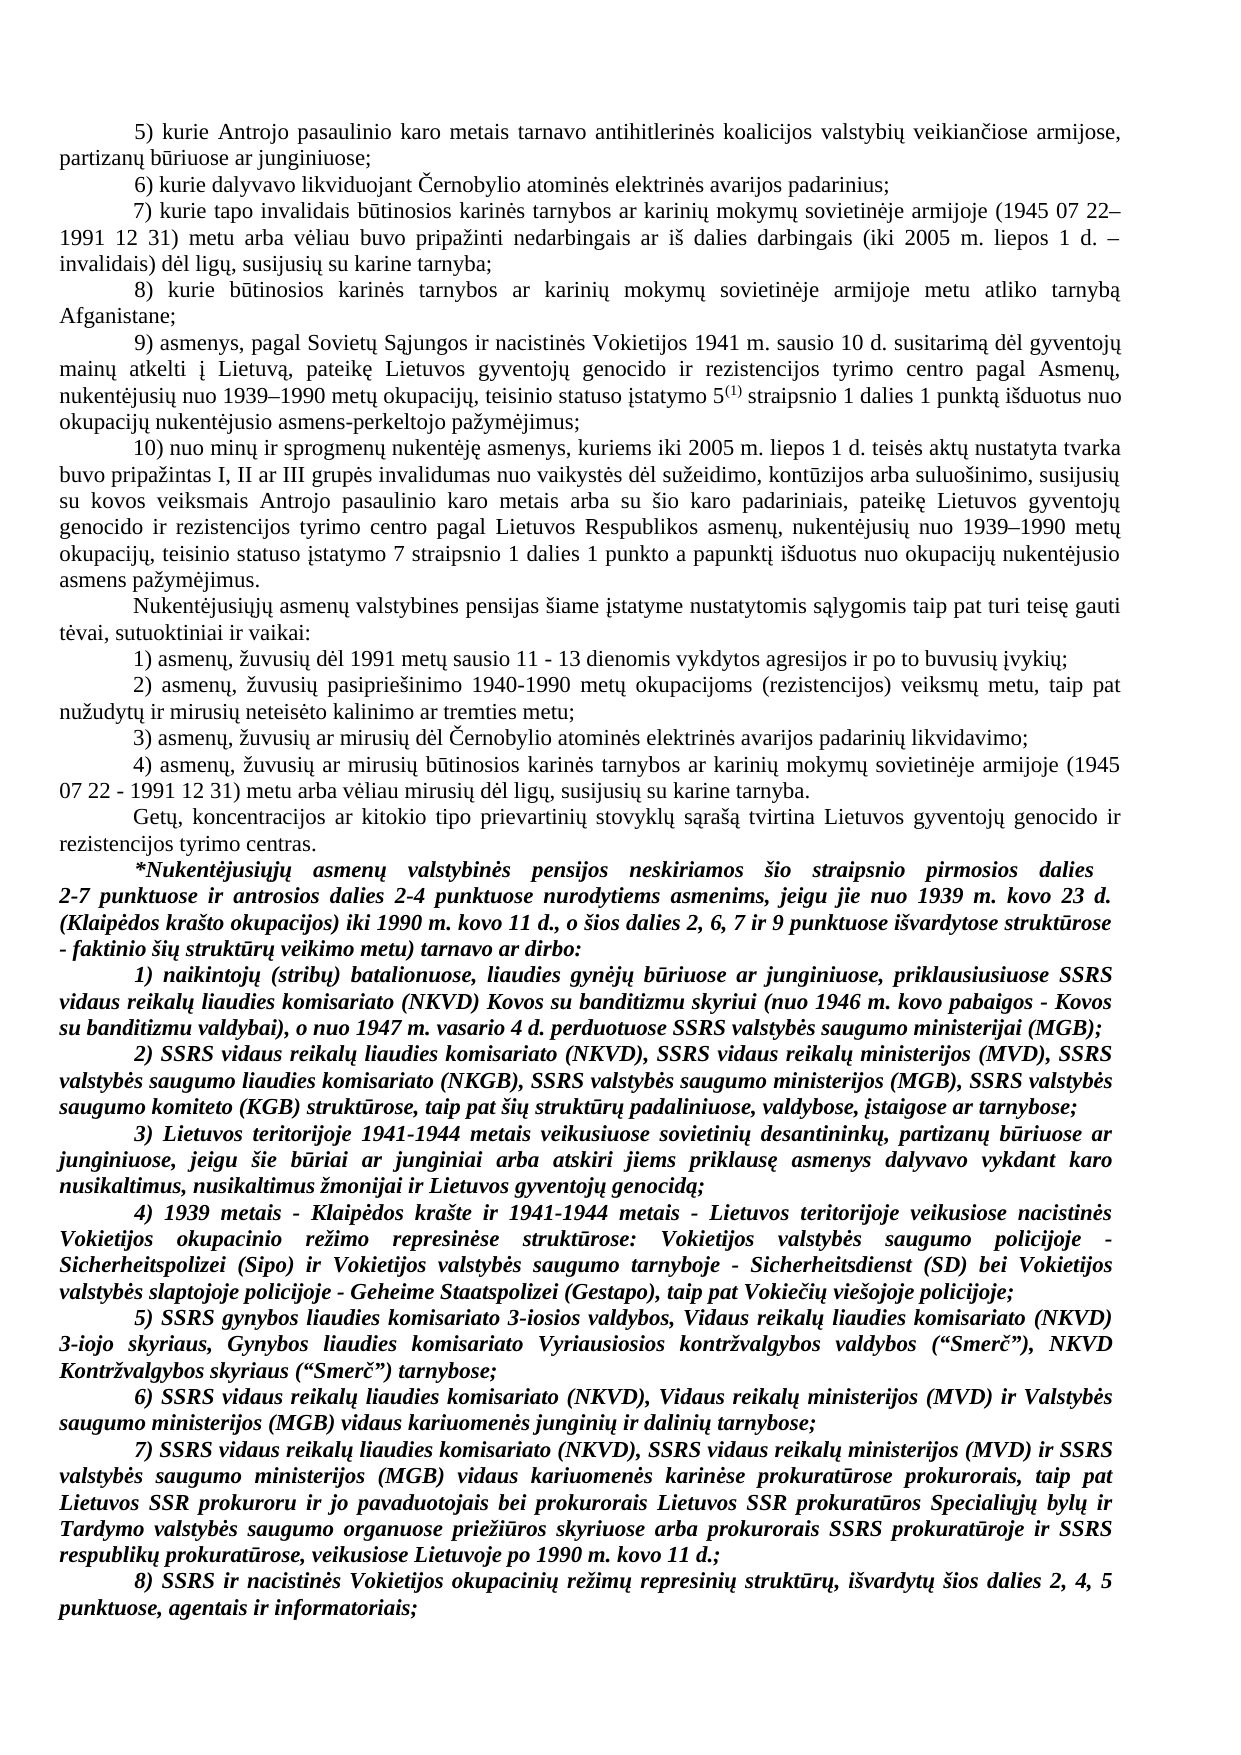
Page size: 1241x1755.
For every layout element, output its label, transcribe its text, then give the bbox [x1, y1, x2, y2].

text 3) Lietuvos teritorijoje 1941-1944 metais veikusiuose sovietinių desantininkų, partizanų būriuose ar junginiuose, jeigu šie būriai ar junginiai arba atskiri jiems priklausę asmenys dalyvavo vykdant karo nusikaltimus, nusikaltimus žmonijai ir Lietuvos gyventojų genocidą; [59, 1119, 1116, 1199]
text 7) SSRS vidaus reikalų liaudies komisariato (NKVD), SSRS vidaus reikalų ministerijos (MVD) ir SSRS valstybės saugumo ministerijos (MGB) vidaus kariuomenės karinėse prokuratūrose prokurorais, taip pat Lietuvos SSR prokuroru ir jo pavaduotojais bei prokurorais Lietuvos SSR prokuratūros Specialiųjų bylų ir Tardymo valstybės saugumo organuose priežiūros skyriuose arba prokurorais SSRS prokuratūroje ir SSRS respublikų prokuratūrose, veikusiose Lietuvoje po 1990 m. kovo 11 d.; [59, 1436, 1116, 1568]
text *Nukentėjusiųjų asmenų valstybinės pensijos neskiriamos šio straipsnio pirmosios dalies 2-7 punktuose ir antrosios dalies 2-4 punktuose nurodytiems asmenims, jeigu jie nuo 1939 m. kovo 23 d. (Klaipėdos krašto okupacijos) iki 1990 m. kovo 11 d., o šios dalies 2, 6, 7 ir 9 punktuose išvardytose struktūrose - faktinio šių struktūrų veikimo metu) tarnavo ar dirbo: [59, 856, 1116, 961]
text 5) SSRS gynybos liaudies komisariato 3-iosios valdybos, Vidaus reikalų liaudies komisariato (NKVD) 3-iojo skyriaus, Gynybos liaudies komisariato Vyriausiosios kontržvalgybos valdybos (“Smerč”), NKVD Kontržvalgybos skyriaus (“Smerč”) tarnybose; [59, 1304, 1116, 1383]
text 2) asmenų, žuvusių pasipriešinimo 1940-1990 metų okupacijoms (rezistencijos) veiksmų metu, taip pat nužudytų ir mirusių neteisėto kalinimo ar tremties metu; [59, 672, 1122, 724]
text 4) 1939 metais - Klaipėdos krašte ir 1941-1944 metais - Lietuvos teritorijoje veikusiose nacistinės Vokietijos okupacinio režimo represinėse struktūrose: Vokietijos valstybės saugumo policijoje - Sicherheitspolizei (Sipo) ir Vokietijos valstybės saugumo tarnyboje - Sicherheitsdienst (SD) bei Vokietijos valstybės slaptojoje policijoje - Geheime Staatspolizei (Gestapo), taip pat Vokiečių viešojoje policijoje; [59, 1199, 1116, 1304]
text 3) asmenų, žuvusių ar mirusių dėl Černobylio atominės elektrinės avarijos padarinių likvidavimo; [59, 724, 1122, 751]
text 8) SSRS ir nacistinės Vokietijos okupacinių režimų represinių struktūrų, išvardytų šios dalies 2, 4, 5 punktuose, agentais ir informatoriais; [59, 1568, 1116, 1620]
text 4) asmenų, žuvusių ar mirusių būtinosios karinės tarnybos ar karinių mokymų sovietinėje armijoje (1945 07 22 - 1991 12 31) metu arba vėliau mirusių dėl ligų, susijusių su karine tarnyba. [59, 751, 1122, 803]
text Getų, koncentracijos ar kitokio tipo prievartinių stovyklų sąrašą tvirtina Lietuvos gyventojų genocido ir rezistencijos tyrimo centras. [59, 803, 1122, 856]
text 1) naikintojų (stribų) batalionuose, liaudies gynėjų būriuose ar junginiuose, priklausiusiuose SSRS vidaus reikalų liaudies komisariato (NKVD) Kovos su banditizmu skyriui (nuo 1946 m. kovo pabaigos - Kovos su banditizmu valdybai), o nuo 1947 m. vasario 4 d. perduotuose SSRS valstybės saugumo ministerijai (MGB); [59, 961, 1116, 1041]
text 5) kurie Antrojo pasaulinio karo metais tarnavo antihitlerinės koalicijos valstybių veikiančiose armijose, partizanų būriuose ar junginiuose; [59, 118, 1122, 171]
text 9) asmenys, pagal Sovietų Sąjungos ir nacistinės Vokietijos 1941 m. sausio 10 d. susitarimą dėl gyventojų mainų atkelti į Lietuvą, pateikę Lietuvos gyventojų genocido ir rezistencijos tyrimo centro pagal Asmenų, nukentėjusių nuo 1939–1990 metų okupacijų, teisinio statuso įstatymo 5(1) straipsnio 1 dalies 1 punktą išduotus nuo okupacijų nukentėjusio asmens-perkeltojo pažymėjimus; [59, 329, 1122, 434]
text 7) kurie tapo invalidais būtinosios karinės tarnybos ar karinių mokymų sovietinėje armijoje (1945 07 22–1991 12 31) metu arba vėliau buvo pripažinti nedarbingais ar iš dalies darbingais (iki 2005 m. liepos 1 d. – invalidais) dėl ligų, susijusių su karine tarnyba; [59, 197, 1122, 276]
text 8) kurie būtinosios karinės tarnybos ar karinių mokymų sovietinėje armijoje metu atliko tarnybą Afganistane; [59, 276, 1122, 329]
text 6) SSRS vidaus reikalų liaudies komisariato (NKVD), Vidaus reikalų ministerijos (MVD) ir Valstybės saugumo ministerijos (MGB) vidaus kariuomenės junginių ir dalinių tarnybose; [59, 1383, 1116, 1436]
text 2) SSRS vidaus reikalų liaudies komisariato (NKVD), SSRS vidaus reikalų ministerijos (MVD), SSRS valstybės saugumo liaudies komisariato (NKGB), SSRS valstybės saugumo ministerijos (MGB), SSRS valstybės saugumo komiteto (KGB) struktūrose, taip pat šių struktūrų padaliniuose, valdybose, įstaigose ar tarnybose; [59, 1041, 1116, 1119]
text Nukentėjusiųjų asmenų valstybines pensijas šiame įstatyme nustatytomis sąlygomis taip pat turi teisę gauti tėvai, sutuoktiniai ir vaikai: [59, 592, 1122, 645]
text 1) asmenų, žuvusių dėl 1991 metų sausio 11 - 13 dienomis vykdytos agresijos ir po to buvusių įvykių; [59, 645, 1122, 672]
text 10) nuo minų ir sprogmenų nukentėję asmenys, kuriems iki 2005 m. liepos 1 d. teisės aktų nustatyta tvarka buvo pripažintas I, II ar III grupės invalidumas nuo vaikystės dėl sužeidimo, kontūzijos arba suluošinimo, susijusių su kovos veiksmais Antrojo pasaulinio karo metais arba su šio karo padariniais, pateikę Lietuvos gyventojų genocido ir rezistencijos tyrimo centro pagal Lietuvos Respublikos asmenų, nukentėjusių nuo 1939–1990 metų okupacijų, teisinio statuso įstatymo 7 straipsnio 1 dalies 1 punkto a papunktį išduotus nuo okupacijų nukentėjusio asmens pažymėjimus. [59, 434, 1122, 592]
text 6) kurie dalyvavo likviduojant Černobylio atominės elektrinės avarijos padarinius; [59, 171, 1122, 197]
